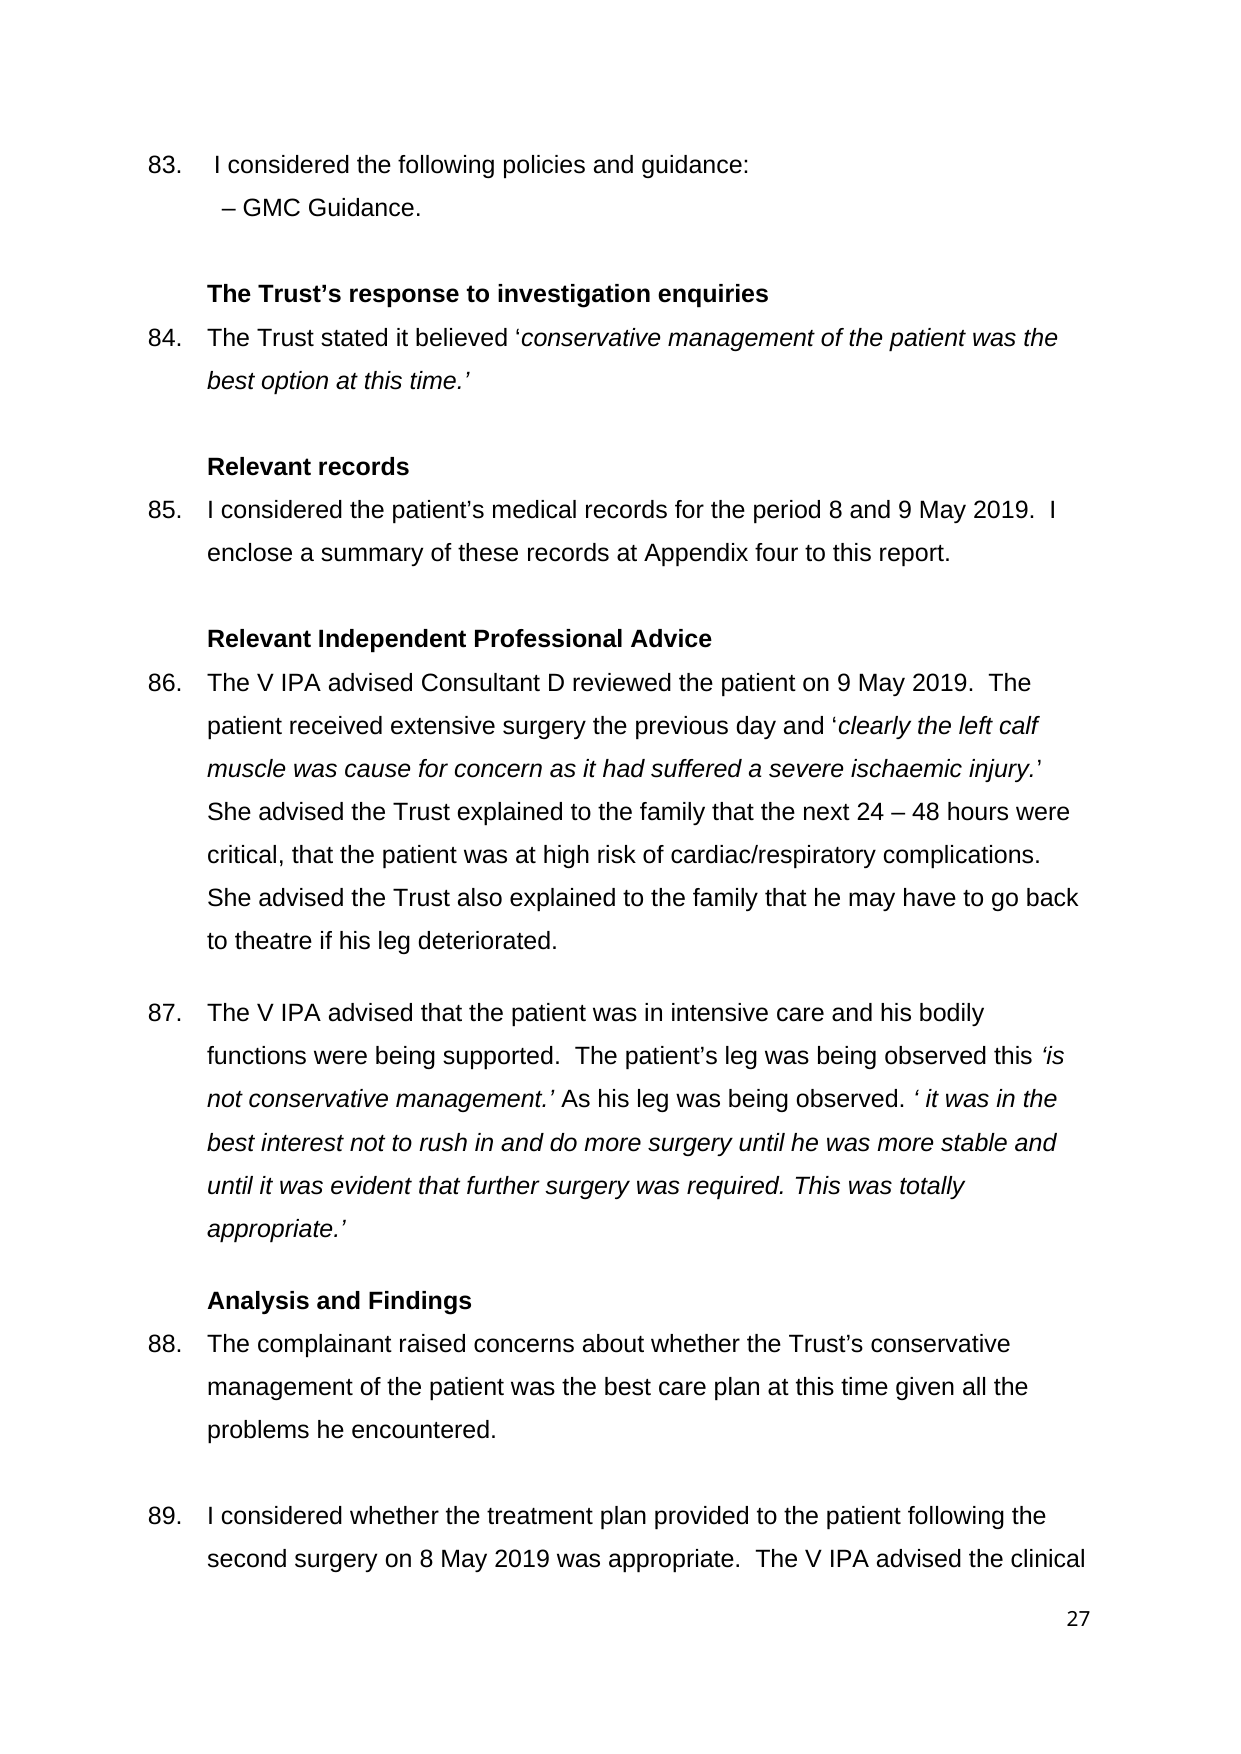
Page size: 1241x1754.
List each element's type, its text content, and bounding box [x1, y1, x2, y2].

list The V IPA advised that the patient was in intensive care and his bodily functions were being supported. The patient’s leg was being observed this ‘is not conservative management.’ As his leg was being observed. ‘ it was in the best interest not to rush in and do more surgery until he was more stable and until it was evident that further surgery was required. This was totally appropriate.’ [148, 998, 1090, 1242]
list I considered the patient’s medical records for the period 8 and 9 May 2019. I enclose a summary of these records at Appendix four to this report. [148, 495, 1090, 567]
list – GMC Guidance. [207, 193, 1090, 222]
text Relevant records [147, 452, 1090, 481]
list The V IPA advised Consultant D reviewed the patient on 9 May 2019. The patient received extensive surgery the previous day and ‘clearly the left calf muscle was cause for concern as it had suffered a severe ischaemic injury.’ She advised the Trust explained to the family that the next 24 – 48 hours were critical, that the patient was at high risk of cardiac/respiratory complications. She advised the Trust also explained to the family that he may have to go back to theatre if his leg deteriorated. [148, 667, 1090, 955]
list I considered whether the treatment plan provided to the patient following the second surgery on 8 May 2019 was appropriate. The V IPA advised the clinical [148, 1501, 1090, 1573]
list I considered the following policies and guidance: [148, 150, 1090, 179]
text The Trust’s response to investigation enquiries [147, 279, 1090, 308]
text Analysis and Findings [148, 1286, 1090, 1314]
list The Trust stated it believed ‘conservative management of the patient was the best option at this time.’ [148, 322, 1090, 394]
text Relevant Independent Professional Advice [147, 624, 1090, 653]
list The complainant raised concerns about whether the Trust’s conservative management of the patient was the best care plan at this time given all the problems he encountered. [148, 1329, 1090, 1444]
